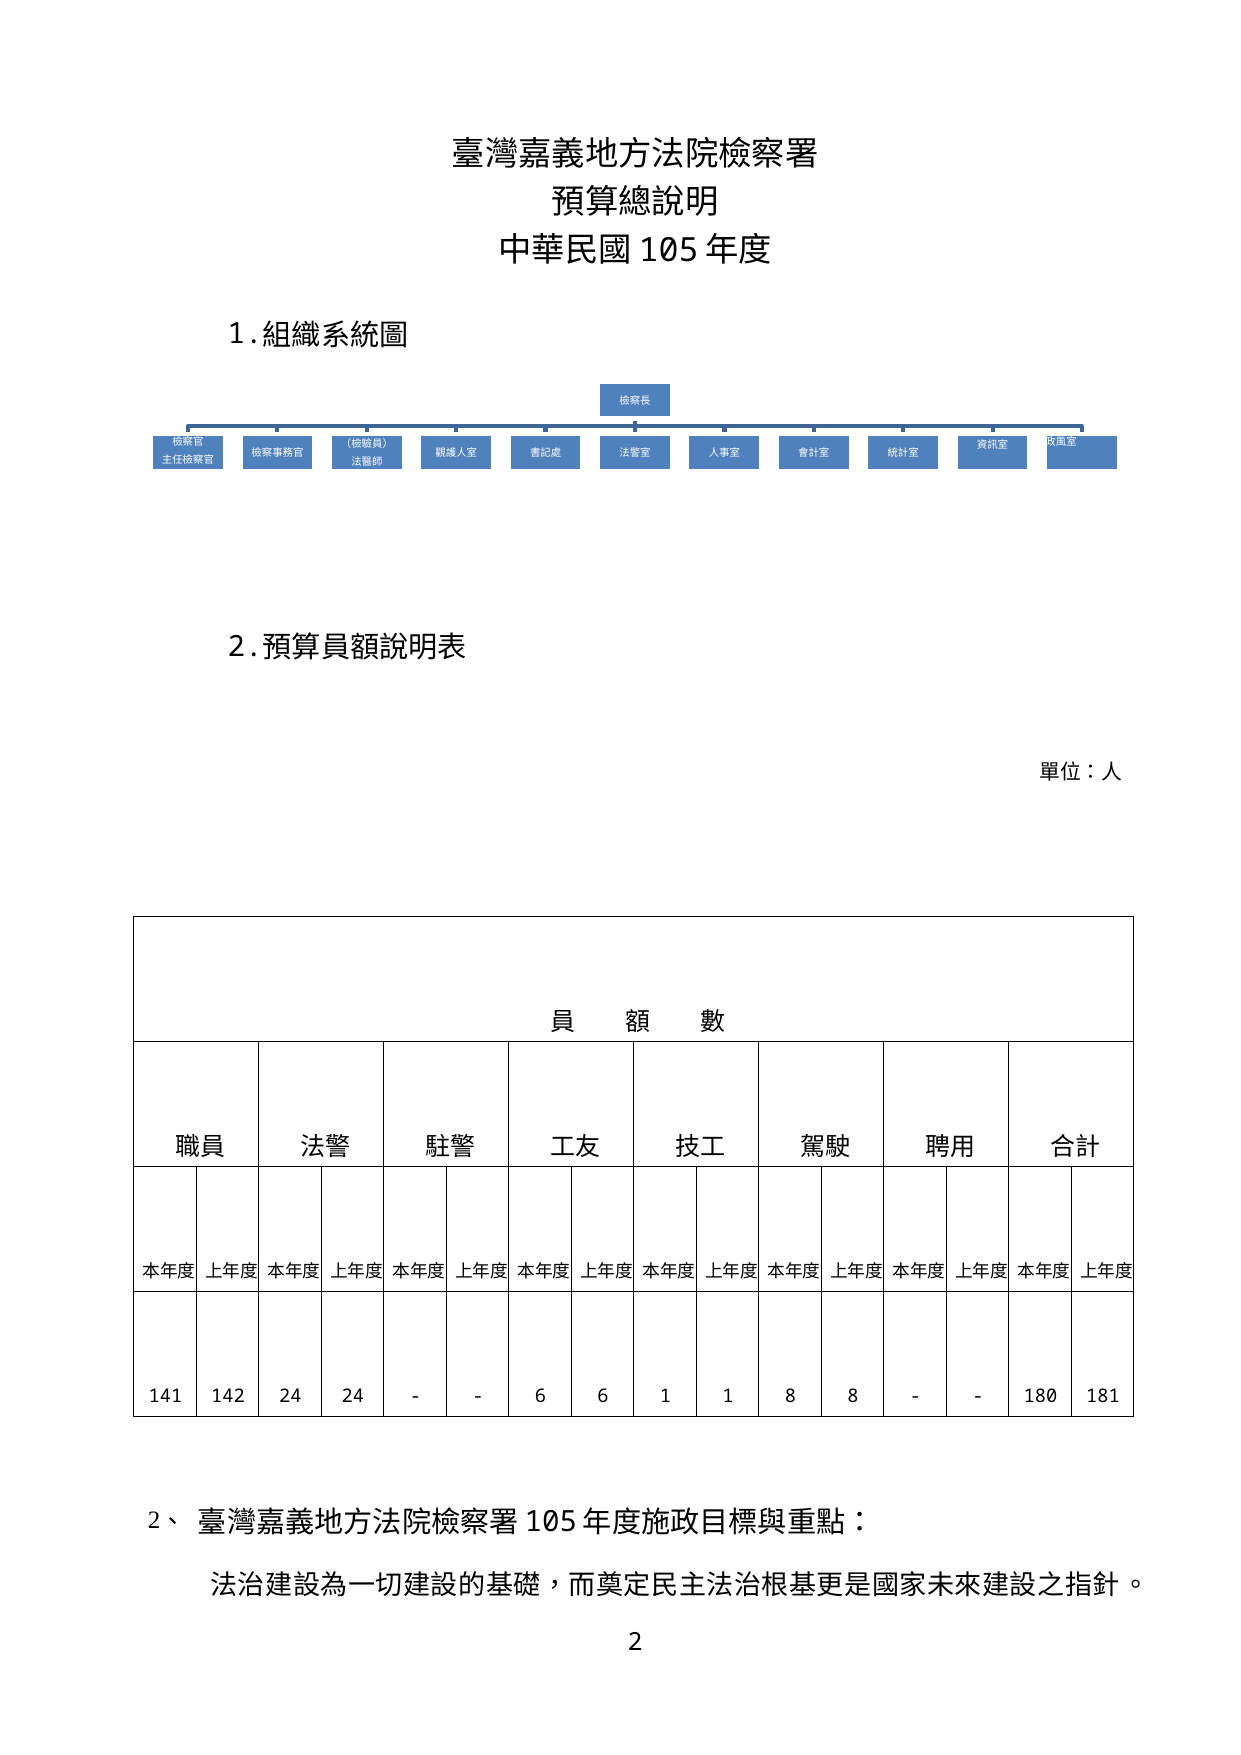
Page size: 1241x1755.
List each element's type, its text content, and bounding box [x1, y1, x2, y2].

table_cell 法警 [259, 1042, 383, 1166]
table_cell 141 [134, 1292, 196, 1416]
table_cell 上年度 [447, 1167, 508, 1291]
table_cell 6 [572, 1292, 633, 1416]
table_cell 上年度 [322, 1167, 383, 1291]
list 臺灣嘉義地方法院檢察署105年度施政目標與重點： [148, 1478, 1122, 1541]
table_cell 上年度 [197, 1167, 258, 1291]
table_cell 聘用 [884, 1042, 1008, 1166]
table_cell 上年度 [1072, 1167, 1133, 1291]
table_cell 本年度 [259, 1167, 321, 1291]
text 單位：人 [227, 728, 1122, 791]
text 2.預算員額說明表 [227, 603, 1122, 666]
table_cell 技工 [634, 1042, 758, 1166]
table_cell 上年度 [697, 1167, 758, 1291]
table_cell 6 [509, 1292, 571, 1416]
table_cell 1 [634, 1292, 696, 1416]
text 1.組織系統圖 [227, 291, 1122, 353]
table_cell 上年度 [947, 1167, 1008, 1291]
table_header 員 額 數 [134, 917, 1133, 1041]
table_cell 180 [1009, 1292, 1071, 1416]
table_cell 8 [822, 1292, 883, 1416]
table_cell 24 [322, 1292, 383, 1416]
table_cell 駐警 [384, 1042, 508, 1166]
table_cell - [884, 1292, 946, 1416]
text 法治建設為一切建設的基礎，而奠定民主法治根基更是國家未來建設之指針。近幾年來黑金氾濫，嚴重衝擊社會治安與民主法治的發展，損傷政府公權力與公信力，為致力改善社會治安，本署本年度施政願景，仍遵奉 行政院持續掃除黑金行動，強力掃黑、肅貪、查賄；落實查緝毒品犯罪、防止破壞國土、防制經濟犯罪、積極查緝金融犯罪、加強保護智慧財產權、維護婦幼安全、推動反詐騙行動、提昇觀護效能等工作；實施檢察官專責全面蒞庭，實行公訴；落實舉證責任；積極提昇檢察功能；落實司法改革，積極推動國際刑事司法互助及反恐行動作為，提昇國際地位。加強人權保障；推動鄉鎮市調解及仲裁業務，期疏減訟源，維護社會和諧；推動觀護業務制度改革及法制化，提昇觀護效能；結合社會資源，落實犯罪被害人保護法制；委託精神醫療機構，執行監護處分；遏阻違法舞弊，建立廉能政府，完備公職人員財產申報法治，強化機關安全及維護公務機密、資訊安全；宣導法律常識，推動法治教育，厚植民主法治根基。 [148, 1541, 1122, 1603]
table_cell 本年度 [634, 1167, 696, 1291]
table_cell 本年度 [509, 1167, 571, 1291]
table_cell 本年度 [884, 1167, 946, 1291]
table_cell 本年度 [759, 1167, 821, 1291]
table_cell 本年度 [1009, 1167, 1071, 1291]
table_cell 24 [259, 1292, 321, 1416]
table_cell - [384, 1292, 446, 1416]
table_cell - [947, 1292, 1008, 1416]
table_cell 8 [759, 1292, 821, 1416]
table_cell 142 [197, 1292, 258, 1416]
table_cell 本年度 [134, 1167, 196, 1291]
table_cell 上年度 [572, 1167, 633, 1291]
table_cell - [447, 1292, 508, 1416]
table_cell 合計 [1009, 1042, 1133, 1166]
table_cell 上年度 [822, 1167, 883, 1291]
table_cell 駕駛 [759, 1042, 883, 1166]
table_cell 工友 [509, 1042, 633, 1166]
table_cell 本年度 [384, 1167, 446, 1291]
table_cell 1 [697, 1292, 758, 1416]
table_cell 職員 [134, 1042, 258, 1166]
table_cell 181 [1072, 1292, 1133, 1416]
